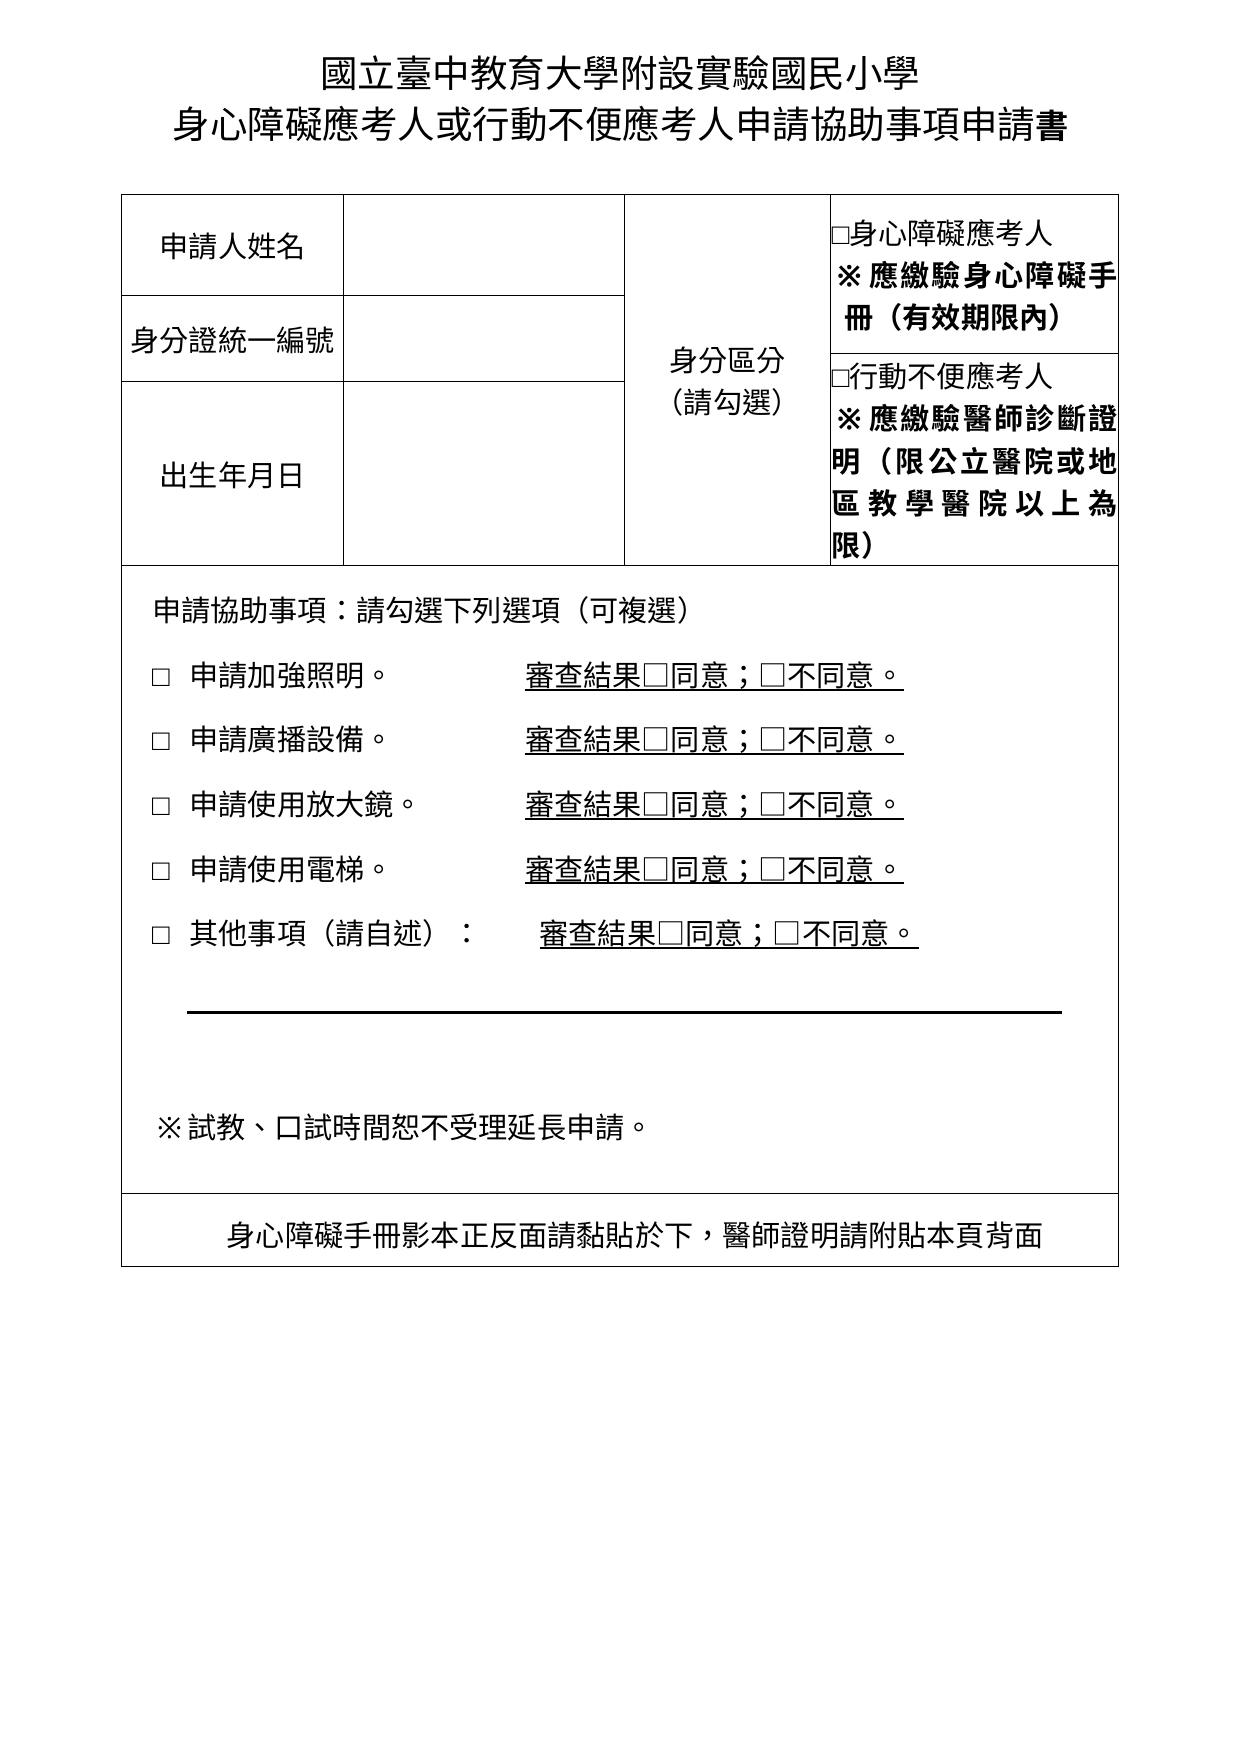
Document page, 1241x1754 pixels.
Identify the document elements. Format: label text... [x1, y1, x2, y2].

table_cell [344, 382, 624, 565]
table_header 申請人姓名 [122, 195, 343, 295]
table_cell [344, 296, 624, 381]
table_cell □行動不便應考人 ※應繳驗醫師診斷證明（限公立醫院或地區教學醫院以上為限） [831, 354, 1118, 565]
text 國立臺中教育大學附設實驗國民小學 [89, 59, 1152, 94]
text 身心障礙應考人或行動不便應考人申請協助事項申請書 [89, 94, 1152, 149]
table_cell 出生年月日 [122, 382, 343, 565]
table_cell 身分證統一編號 [122, 296, 343, 381]
table_cell 申請協助事項：請勾選下列選項（可複選） 申請加強照明。 審查結果□同意；□不同意。 申請廣播設備。 審查結果□同意；□不同意。 申請使用放大鏡。 審查結果□同意；□不同意。 申請使用電梯。 審查結果□同意；□不同意。 其他事項（請自述）： 審查結果□同意；□不同意。 ※試教、口試時間恕不受理延長申請。 [122, 566, 1118, 1192]
table_header 身分區分 （請勾選） [625, 195, 830, 565]
table_header [344, 195, 624, 295]
table_header □身心障礙應考人 ※應繳驗身心障礙手冊（有效期限內） [831, 195, 1118, 352]
table_cell 身心障礙手冊影本正反面請黏貼於下，醫師證明請附貼本頁背面 [122, 1194, 1118, 1266]
